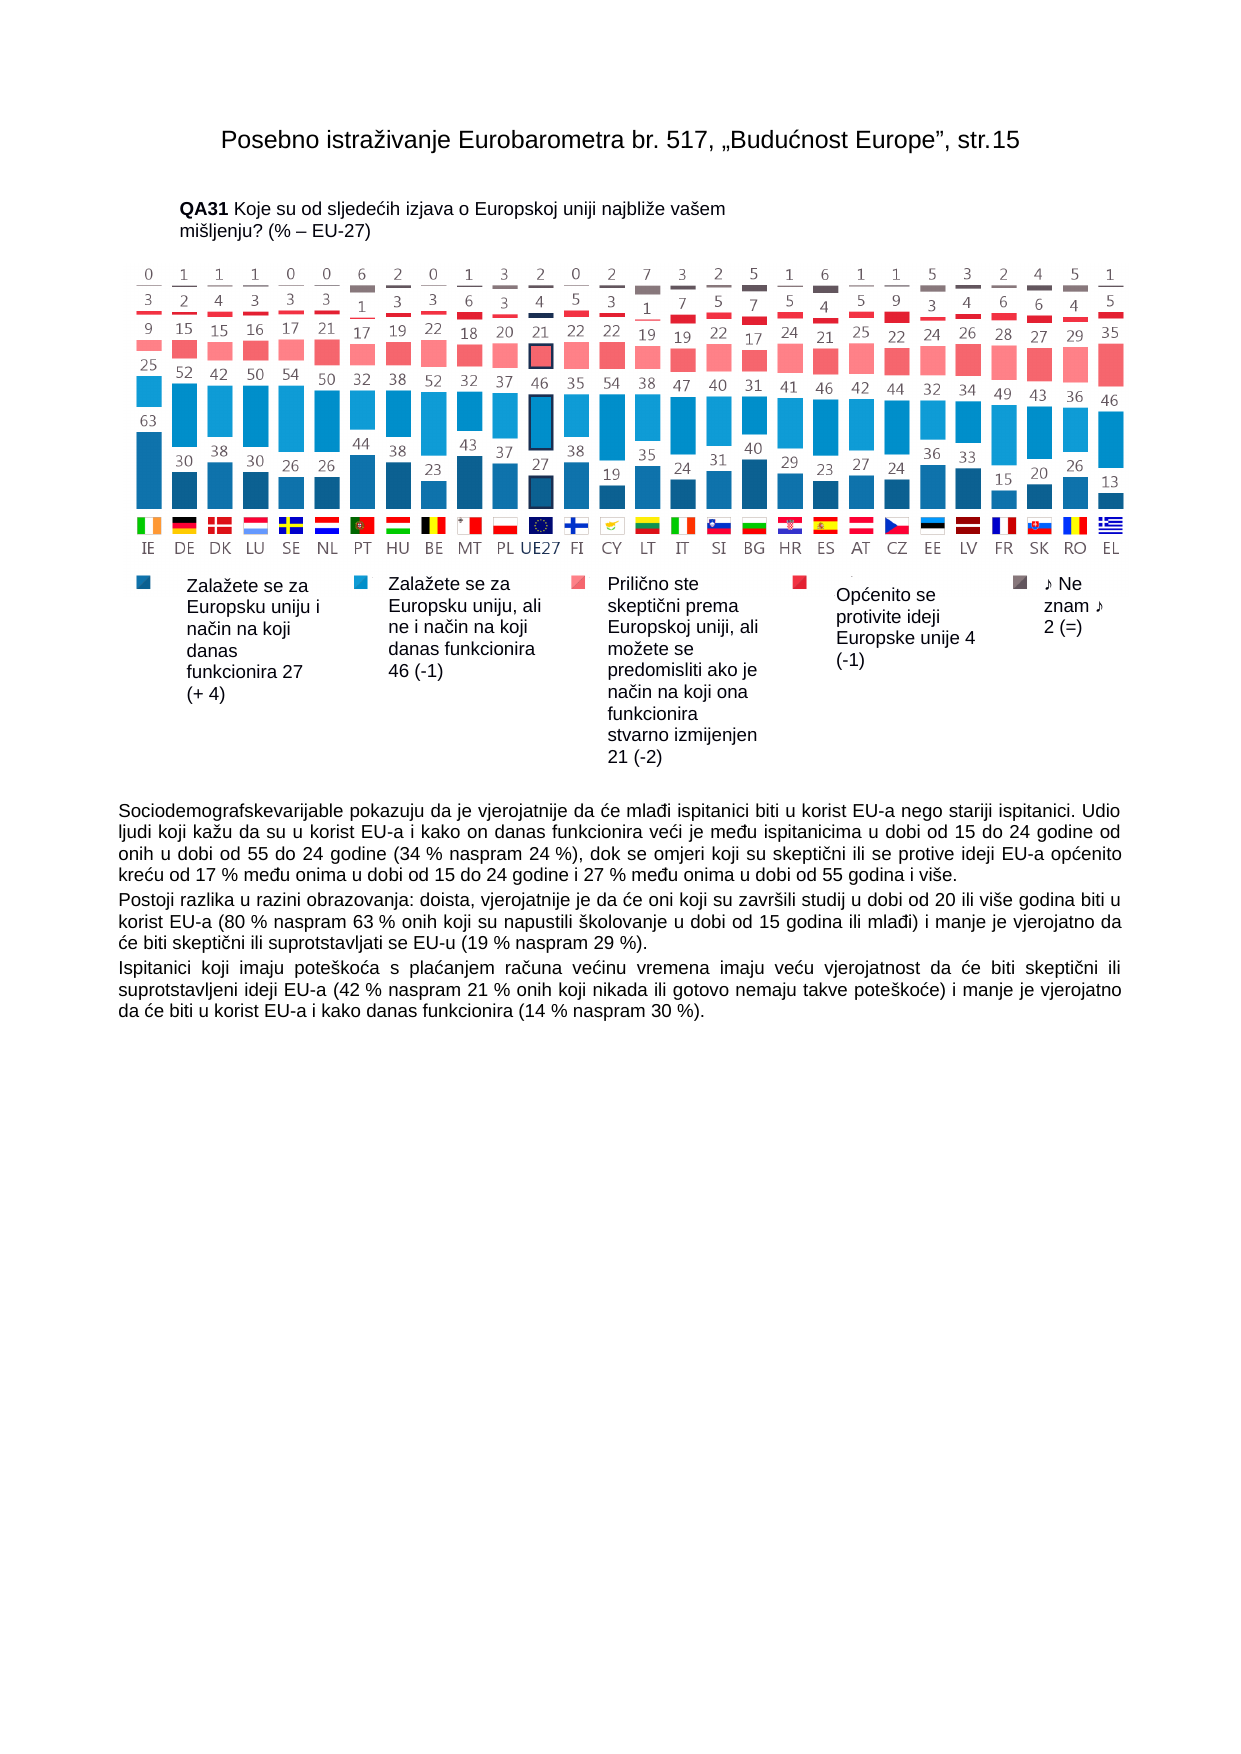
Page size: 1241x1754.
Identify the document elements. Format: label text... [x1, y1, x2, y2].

picture [123, 263, 1129, 597]
text Sociodemografskevarijable pokazuju da je vjerojatnije da će mlađi ispitanici biti u korist EU-a nego stariji ispitanici. Udio ljudi koji kažu da su u korist EU-a i kako on danas funkcionira veći je među ispitanicima u dobi od 15 do 24 godine od onih u dobi od 55 do 24 godine (34 % naspram 24 %), dok se omjeri koji su skeptični ili se protive ideji EU-a općenito kreću od 17 % među onima u dobi od 15 do 24 godine i 27 % među onima u dobi od 55 godina i više. [118, 186, 1122, 886]
picture [839, 589, 848, 597]
text Ispitanici koji imaju poteškoća s plaćanjem računa većinu vremena imaju veću vjerojatnost da će biti skeptični ili suprotstavljeni ideji EU-a (42 % naspram 21 % onih koji nikada ili gotovo nemaju takve poteškoće) i manje je vjerojatno da će biti u korist EU-a i kako danas funkcionira (14 % naspram 30 %). [118, 957, 1122, 1021]
text Postoji razlika u razini obrazovanja: doista, vjerojatnije je da će oni koji su završili studij u dobi od 20 ili više godina biti u korist EU-a (80 % naspram 63 % onih koji su napustili školovanje u dobi od 15 godina ili mlađi) i manje je vjerojatno da će biti skeptični ili suprotstavljati se EU-u (19 % naspram 29 %). [118, 889, 1122, 953]
